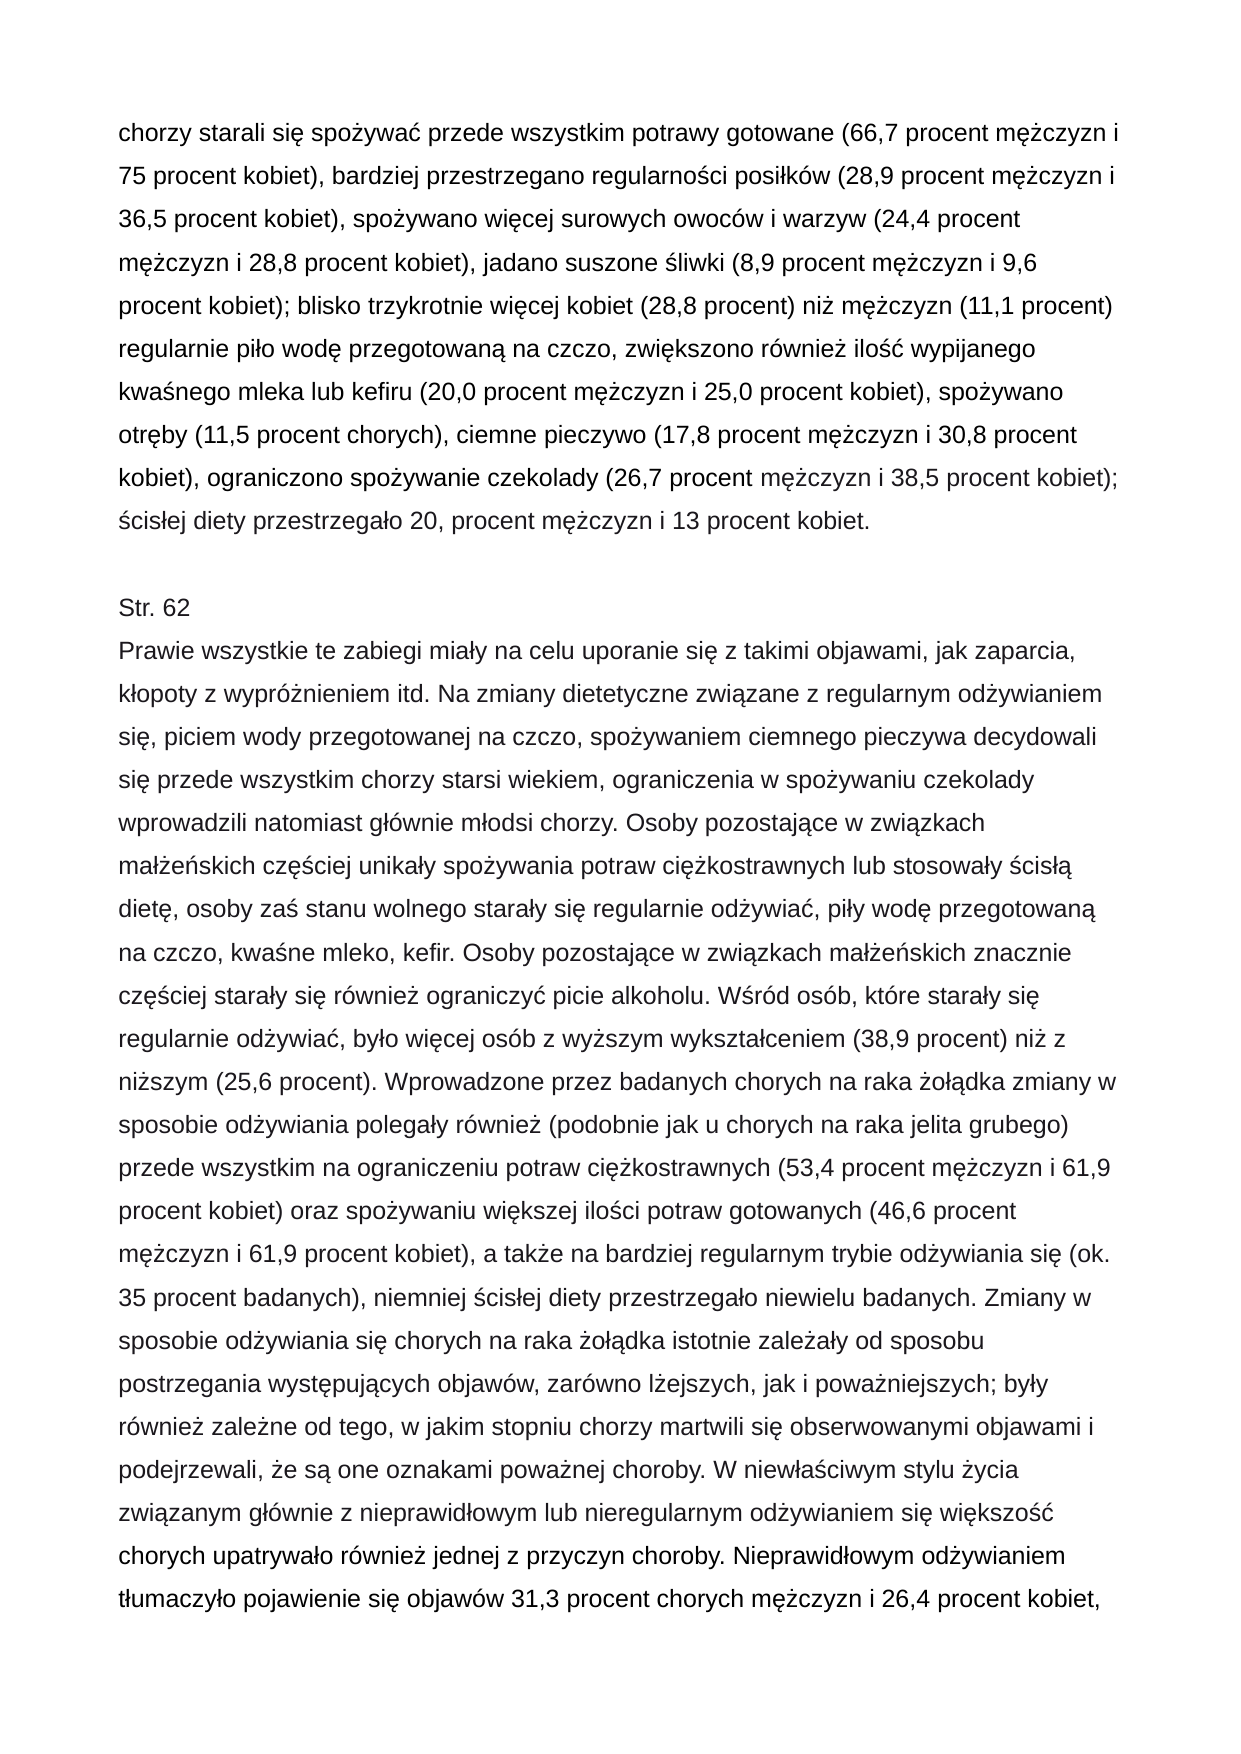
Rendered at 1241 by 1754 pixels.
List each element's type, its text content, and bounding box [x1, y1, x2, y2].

text Prawie wszystkie te zabiegi miały na celu uporanie się z takimi objawami, jak zaparcia, kłopoty z wypróżnieniem itd. Na zmiany dietetyczne związane z regularnym odżywianiem się, piciem wody przegotowanej na czczo, spożywaniem ciemnego pieczywa decydowali się przede wszystkim chorzy starsi wiekiem, ograniczenia w spożywaniu czekolady wprowadzili natomiast głównie młodsi chorzy. Osoby pozostające w związkach małżeńskich częściej unikały spożywania potraw ciężkostrawnych lub stosowały ścisłą dietę, osoby zaś stanu wolnego starały się regularnie odżywiać, piły wodę przegotowaną na czczo, kwaśne mleko, kefir. Osoby pozostające w związkach małżeńskich znacznie częściej starały się również ograniczyć picie alkoholu. Wśród osób, które starały się regularnie odżywiać, było więcej osób z wyższym wykształceniem (38,9 procent) niż z niższym (25,6 procent). Wprowadzone przez badanych chorych na raka żołądka zmiany w sposobie odżywiania polegały również (podobnie jak u chorych na raka jelita grubego) przede wszystkim na ograniczeniu potraw ciężkostrawnych (53,4 procent mężczyzn i 61,9 procent kobiet) oraz spożywaniu większej ilości potraw gotowanych (46,6 procent mężczyzn i 61,9 procent kobiet), a także na bardziej regularnym trybie odżywiania się (ok. 35 procent badanych), niemniej ścisłej diety przestrzegało niewielu badanych. Zmiany w sposobie odżywiania się chorych na raka żołądka istotnie zależały od sposobu postrzegania występujących objawów, zarówno lżejszych, jak i poważniejszych; były również zależne od tego, w jakim stopniu chorzy martwili się obserwowanymi objawami i podejrzewali, że są one oznakami poważnej choroby. W niewłaściwym stylu życia związanym głównie z nieprawidłowym lub nieregularnym odżywianiem się większość chorych upatrywało również jednej z przyczyn choroby. Nieprawidłowym odżywianiem tłumaczyło pojawienie się objawów 31,3 procent chorych mężczyzn i 26,4 procent kobiet, [118, 636, 1122, 1613]
text chorzy starali się spożywać przede wszystkim potrawy gotowane (66,7 procent mężczyzn i 75 procent kobiet), bardziej przestrzegano regularności posiłków (28,9 procent mężczyzn i 36,5 procent kobiet), spożywano więcej surowych owoców i warzyw (24,4 procent mężczyzn i 28,8 procent kobiet), jadano suszone śliwki (8,9 procent mężczyzn i 9,6 procent kobiet); blisko trzykrotnie więcej kobiet (28,8 procent) niż mężczyzn (11,1 procent) regularnie piło wodę przegotowaną na czczo, zwiększono również ilość wypijanego kwaśnego mleka lub kefiru (20,0 procent mężczyzn i 25,0 procent kobiet), spożywano otręby (11,5 procent chorych), ciemne pieczywo (17,8 procent mężczyzn i 30,8 procent kobiet), ograniczono spożywanie czekolady (26,7 procent mężczyzn i 38,5 procent kobiet); ścisłej diety przestrzegało 20, procent mężczyzn i 13 procent kobiet. [118, 118, 1122, 535]
text Str. 62 [118, 592, 1122, 621]
